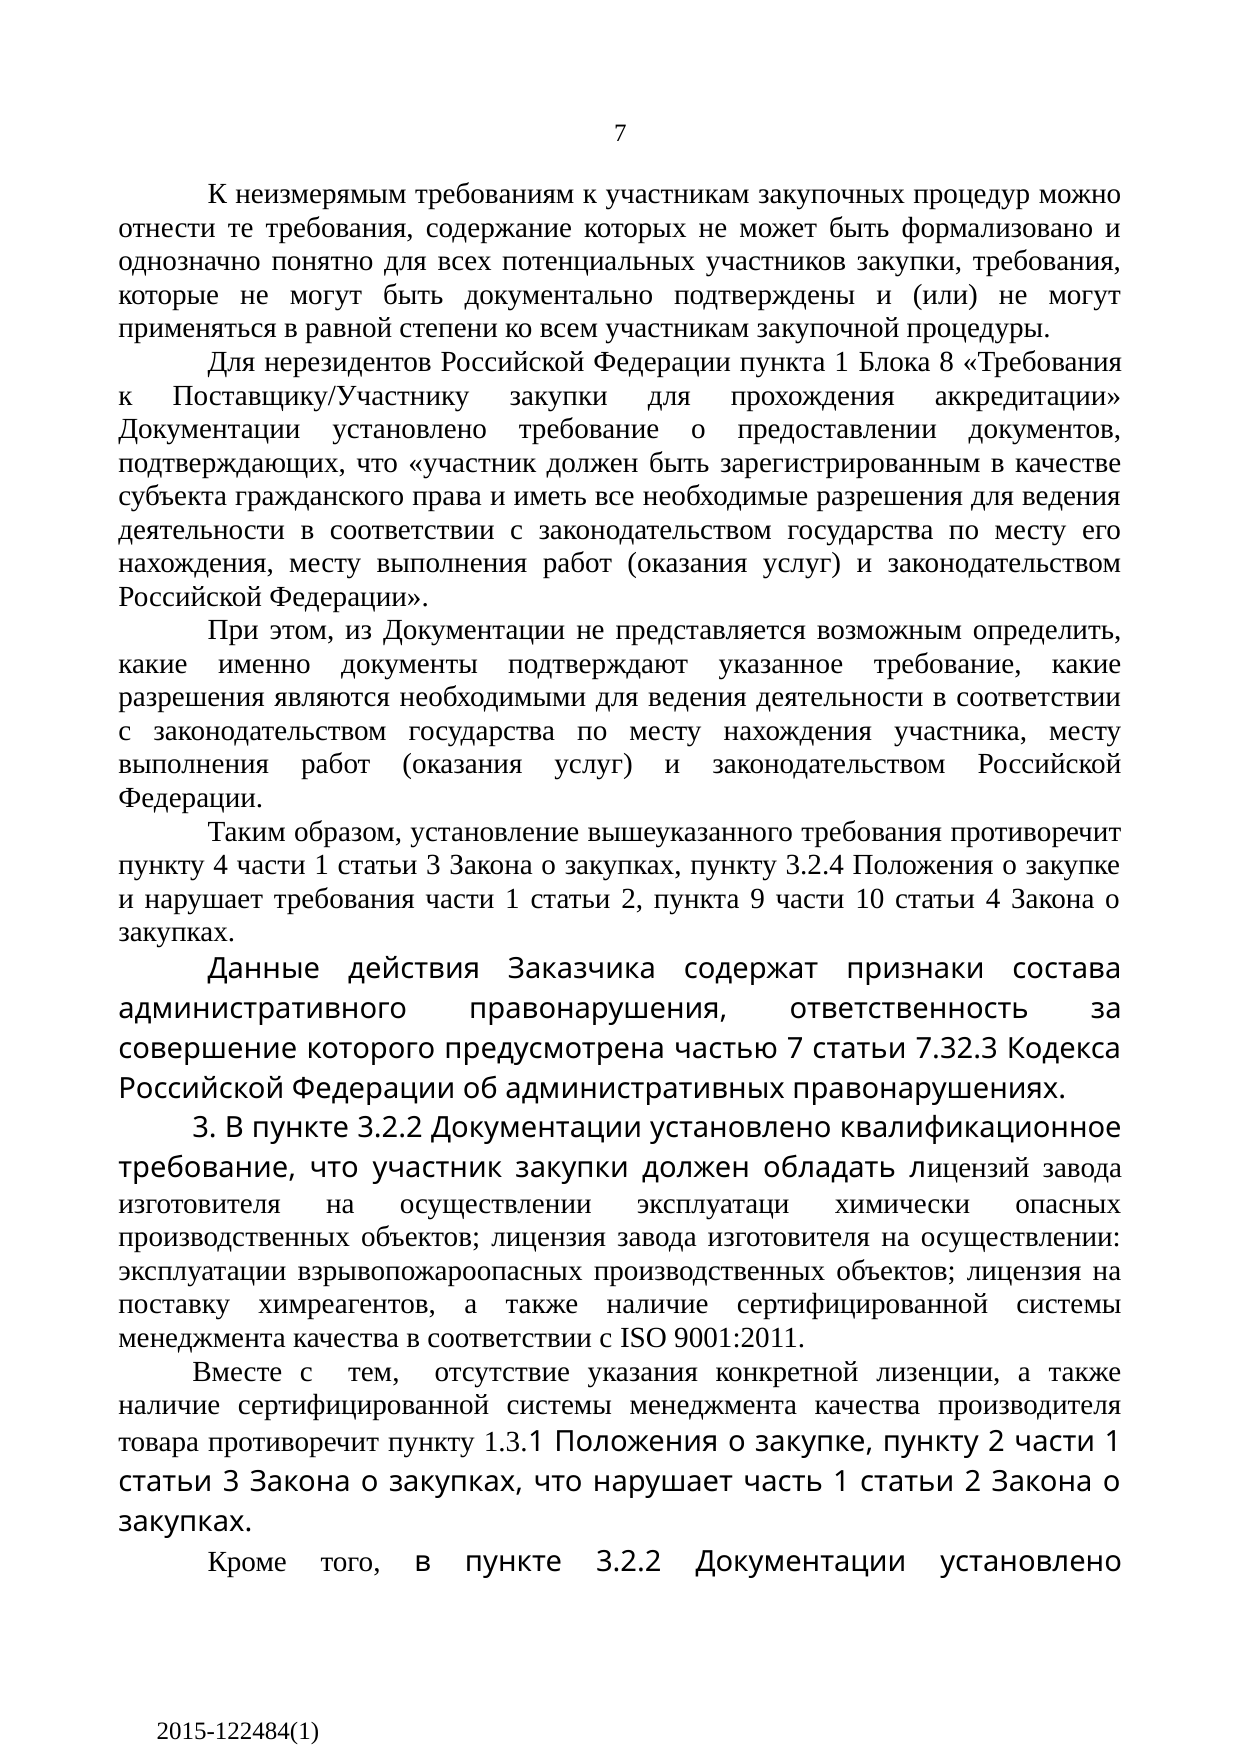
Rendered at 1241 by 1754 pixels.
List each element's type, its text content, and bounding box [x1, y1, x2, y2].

text При этом, из Документации не представляется возможным определить, какие именно документы подтверждают указанное требование, какие разрешения являются необходимыми для ведения деятельности в соответствии с законодательством государства по месту нахождения участника, месту выполнения работ (оказания услуг) и законодательством Российской Федерации. [118, 612, 1122, 814]
text Кроме того, в пункте 3.2.2 Документации установлено [118, 1540, 1122, 1579]
text Таким образом, установление вышеуказанного требования противоречит пункту 4 части 1 статьи 3 Закона о закупках, пункту 3.2.4 Положения о закупке и нарушает требования части 1 статьи 2, пункта 9 части 10 статьи 4 Закона о закупках. [118, 814, 1122, 948]
text Вместе с тем, отсутствие указания конкретной лизенции, а также наличие сертифицированной системы менеджмента качества производителя товара противоречит пункту 1.3.1 Положения о закупке, пункту 2 части 1 статьи 3 Закона о закупках, что нарушает часть 1 статьи 2 Закона о закупках. [118, 1354, 1122, 1540]
text 3. В пункте 3.2.2 Документации установлено квалификационное требование, что участник закупки должен обладать лицензий завода изготовителя на осуществлении эксплуатаци химически опасных производственных объектов; лицензия завода изготовителя на осуществлении: эксплуатации взрывопожароопасных производственных объектов; лицензия на поставку химреагентов, а также наличие сертифицированной системы менеджмента качества в соответствии с ISO 9001:2011. [118, 1107, 1122, 1354]
text Для нерезидентов Российской Федерации пункта 1 Блока 8 «Требования к Поставщику/Участнику закупки для прохождения аккредитации» Документации установлено требование о предоставлении документов, подтверждающих, что «участник должен быть зарегистрированным в качестве субъекта гражданского права и иметь все необходимые разрешения для ведения деятельности в соответствии с законодательством государства по месту его нахождения, месту выполнения работ (оказания услуг) и законодательством Российской Федерации». [118, 344, 1122, 612]
text К неизмерямым требованиям к участникам закупочных процедур можно отнести те требования, содержание которых не может быть формализовано и однозначно понятно для всех потенциальных участников закупки, требования, которые не могут быть документально подтверждены и (или) не могут применяться в равной степени ко всем участникам закупочной процедуры. [118, 176, 1122, 344]
text Данные действия Заказчика содержат признаки состава административного правонарушения, ответственность за совершение которого предусмотрена частью 7 статьи 7.32.3 Кодекса Российской Федерации об административных правонарушениях. [118, 948, 1122, 1107]
